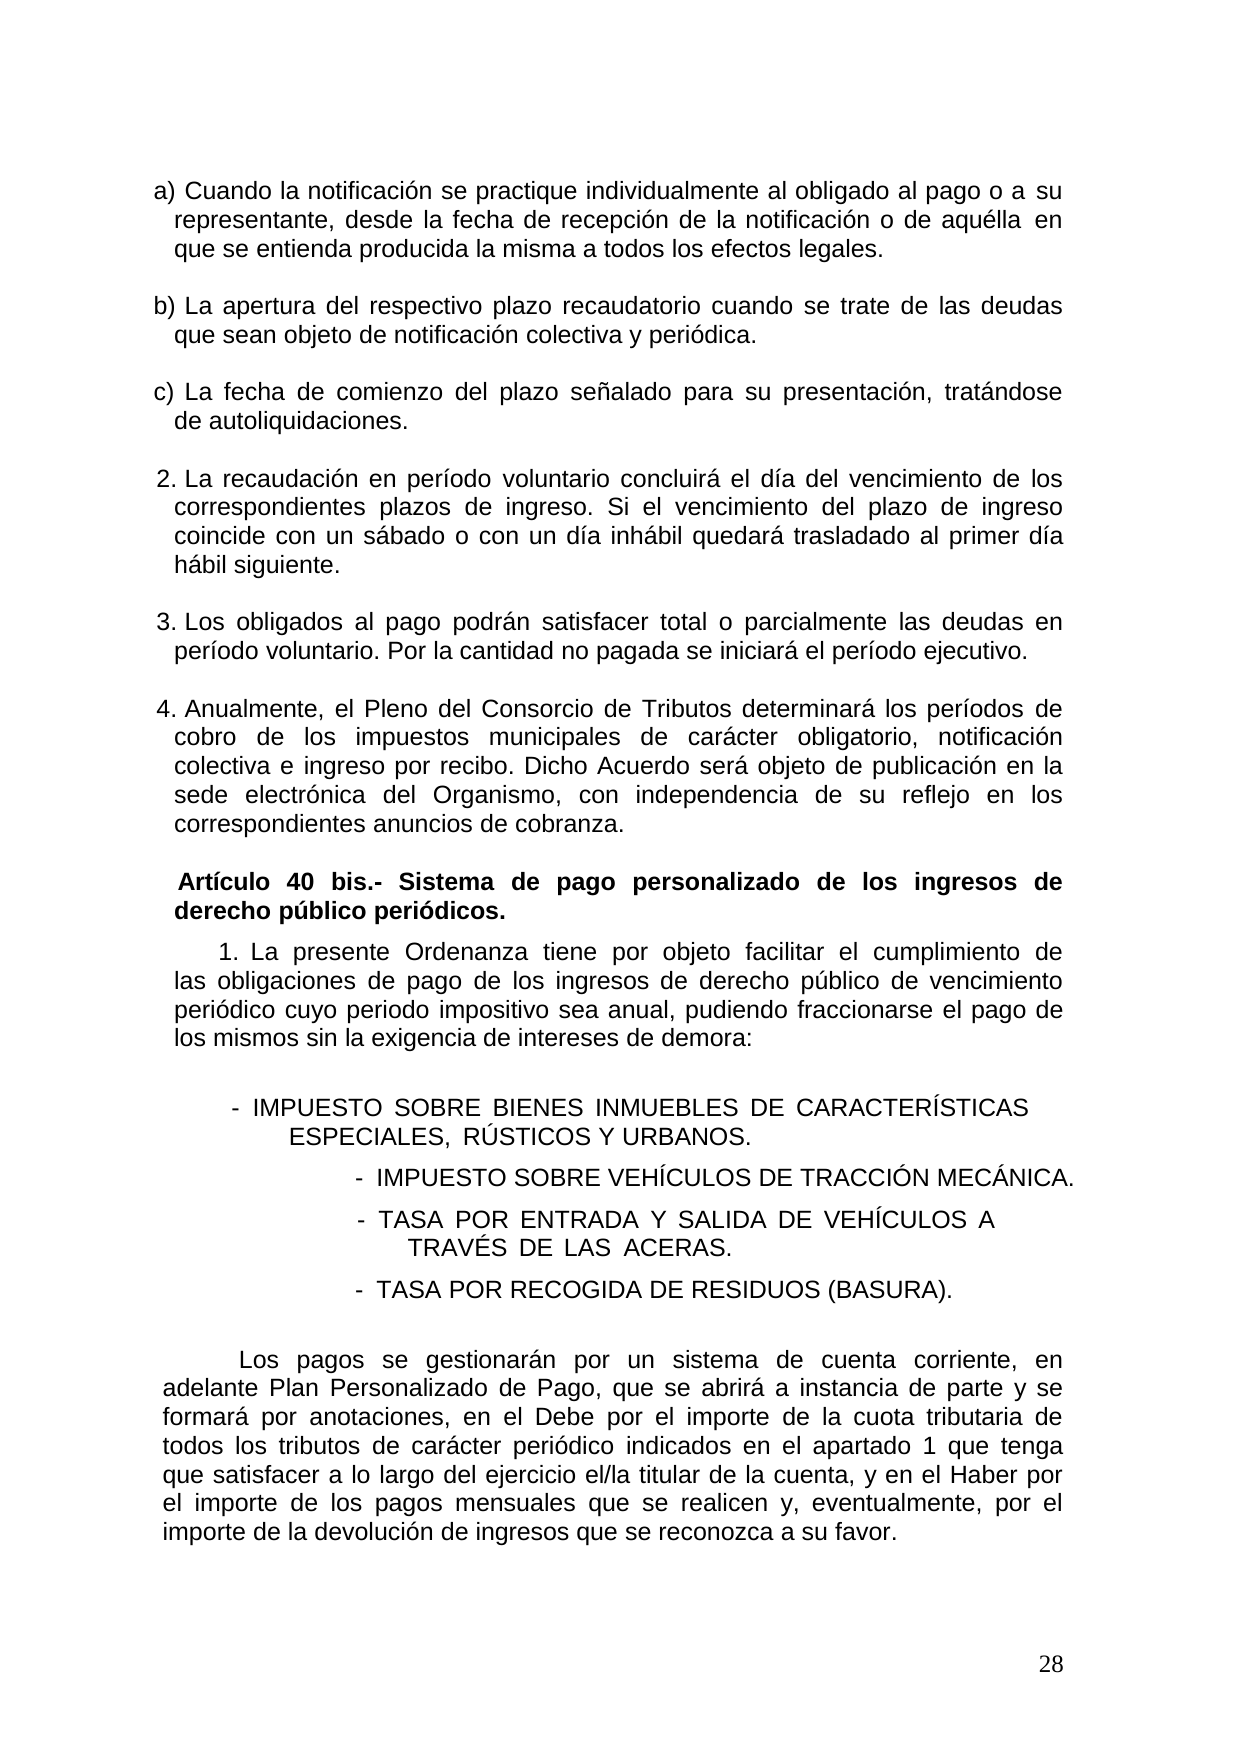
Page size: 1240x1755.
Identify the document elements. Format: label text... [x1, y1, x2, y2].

text Los pagos se gestionarán por un sistema de cuenta corriente, en adelante Plan Personalizado de Pago, que se abrirá a instancia de parte y se formará por anotaciones, en el Debe por el importe de la cuota tributaria de todos los tributos de carácter periódico indicados en el apartado 1 que tenga que satisfacer a lo largo del ejercicio el/la titular de la cuenta, y en el Haber por el importe de los pagos mensuales que se realicen y, eventualmente, por el importe de la devolución de ingresos que se reconozca a su favor. [162, 1344, 1063, 1546]
subtitle Artículo 40 bis.- Sistema de pago personalizado de los ingresos de derecho público periódicos. [174, 867, 1063, 925]
list La fecha de comienzo del plazo señalado para su presentación, tratándose de autoliquidaciones. [162, 377, 1063, 435]
list Cuando la notificación se practique individualmente al obligado al pago o a su representante, desde la fecha de recepción de la notificación o de aquélla en que se entienda producida la misma a todos los efectos legales. [162, 176, 1063, 262]
list La presente Ordenanza tiene por objeto facilitar el cumplimiento de las obligaciones de pago de los ingresos de derecho público de vencimiento periódico cuyo periodo impositivo sea anual, pudiendo fraccionarse el pago de los mismos sin la exigencia de intereses de demora: [162, 937, 1063, 1052]
list IMPUESTO SOBRE BIENES INMUEBLES DE CARACTERÍSTICAS ESPECIALES, RÚSTICOS Y URBANOS. [231, 1093, 1063, 1151]
list La recaudación en período voluntario concluirá el día del vencimiento de los correspondientes plazos de ingreso. Si el vencimiento del plazo de ingreso coincide con un sábado o con un día inhábil quedará trasladado al primer día hábil siguiente. [162, 463, 1063, 578]
list IMPUESTO SOBRE VEHÍCULOS DE TRACCIÓN MECÁNICA. [355, 1163, 1075, 1192]
list Anualmente, el Pleno del Consorcio de Tributos determinará los períodos de cobro de los impuestos municipales de carácter obligatorio, notificación colectiva e ingreso por recibo. Dicho Acuerdo será objeto de publicación en la sede electrónica del Organismo, con independencia de su reflejo en los correspondientes anuncios de cobranza. [162, 693, 1063, 837]
list TASA POR RECOGIDA DE RESIDUOS (BASURA). [355, 1274, 1075, 1303]
list Los obligados al pago podrán satisfacer total o parcialmente las deudas en período voluntario. Por la cantidad no pagada se iniciará el período ejecutivo. [162, 607, 1063, 665]
list La apertura del respectivo plazo recaudatorio cuando se trate de las deudas que sean objeto de notificación colectiva y periódica. [162, 291, 1063, 348]
list TASA POR ENTRADA Y SALIDA DE VEHÍCULOS A TRAVÉS DE LAS ACERAS. [357, 1204, 1063, 1262]
